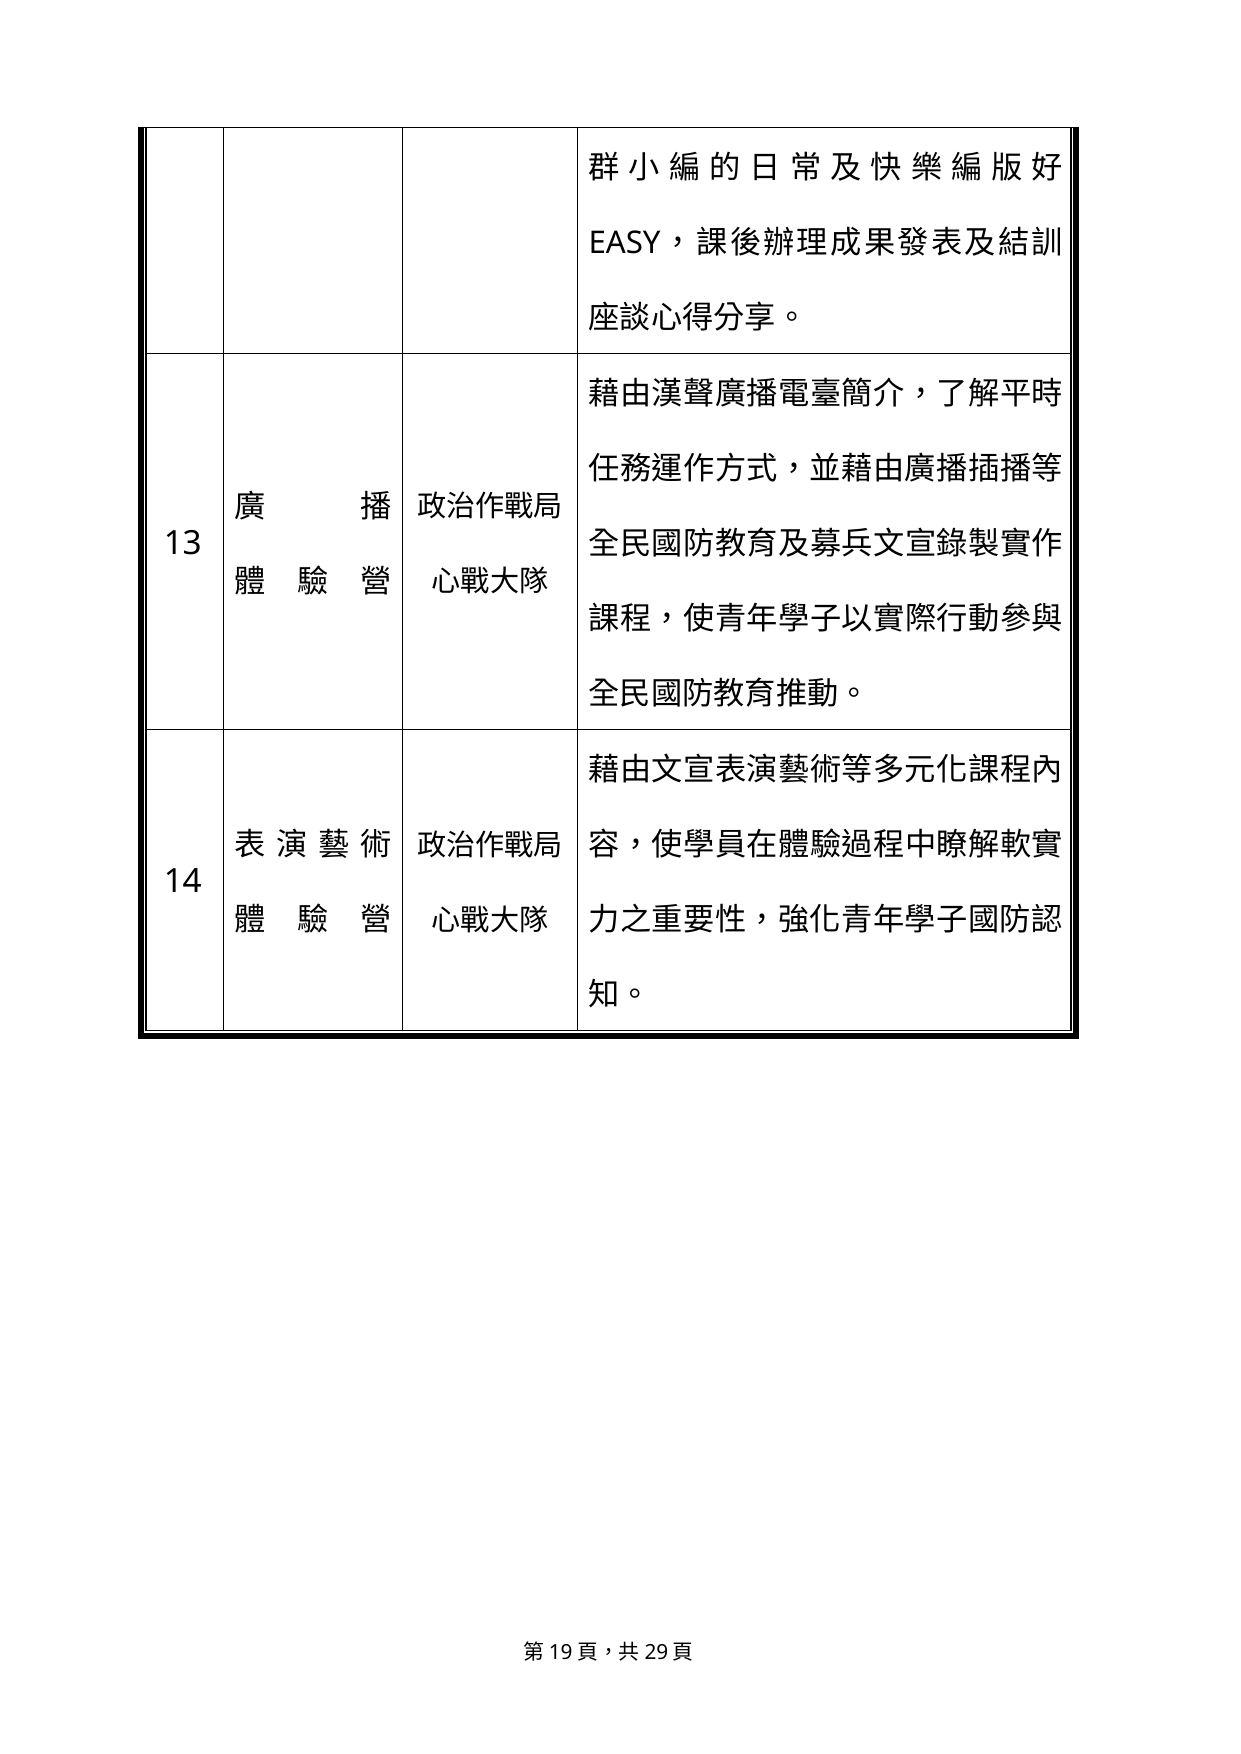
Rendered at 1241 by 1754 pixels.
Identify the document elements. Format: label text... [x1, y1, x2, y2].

table_cell 群小編的日常及快樂編版好EASY，課後辦理成果發表及結訓座談心得分享。 [578, 128, 1070, 353]
table_cell [147, 128, 223, 353]
table_cell 13 [147, 354, 223, 729]
table_cell 表演藝術 體驗營 [224, 730, 402, 1030]
table_cell 政治作戰局 心戰大隊 [403, 354, 577, 729]
table_cell 廣播 體驗營 [224, 354, 402, 729]
table_cell 政治作戰局 心戰大隊 [403, 730, 577, 1030]
table_cell [224, 128, 402, 353]
table_cell [403, 128, 577, 353]
table_cell 藉由漢聲廣播電臺簡介，了解平時任務運作方式，並藉由廣播插播等全民國防教育及募兵文宣錄製實作課程，使青年學子以實際行動參與全民國防教育推動。 [578, 354, 1070, 729]
table_cell 14 [147, 730, 223, 1030]
table_cell 藉由文宣表演藝術等多元化課程內容，使學員在體驗過程中瞭解軟實力之重要性，強化青年學子國防認知。 [578, 730, 1070, 1030]
